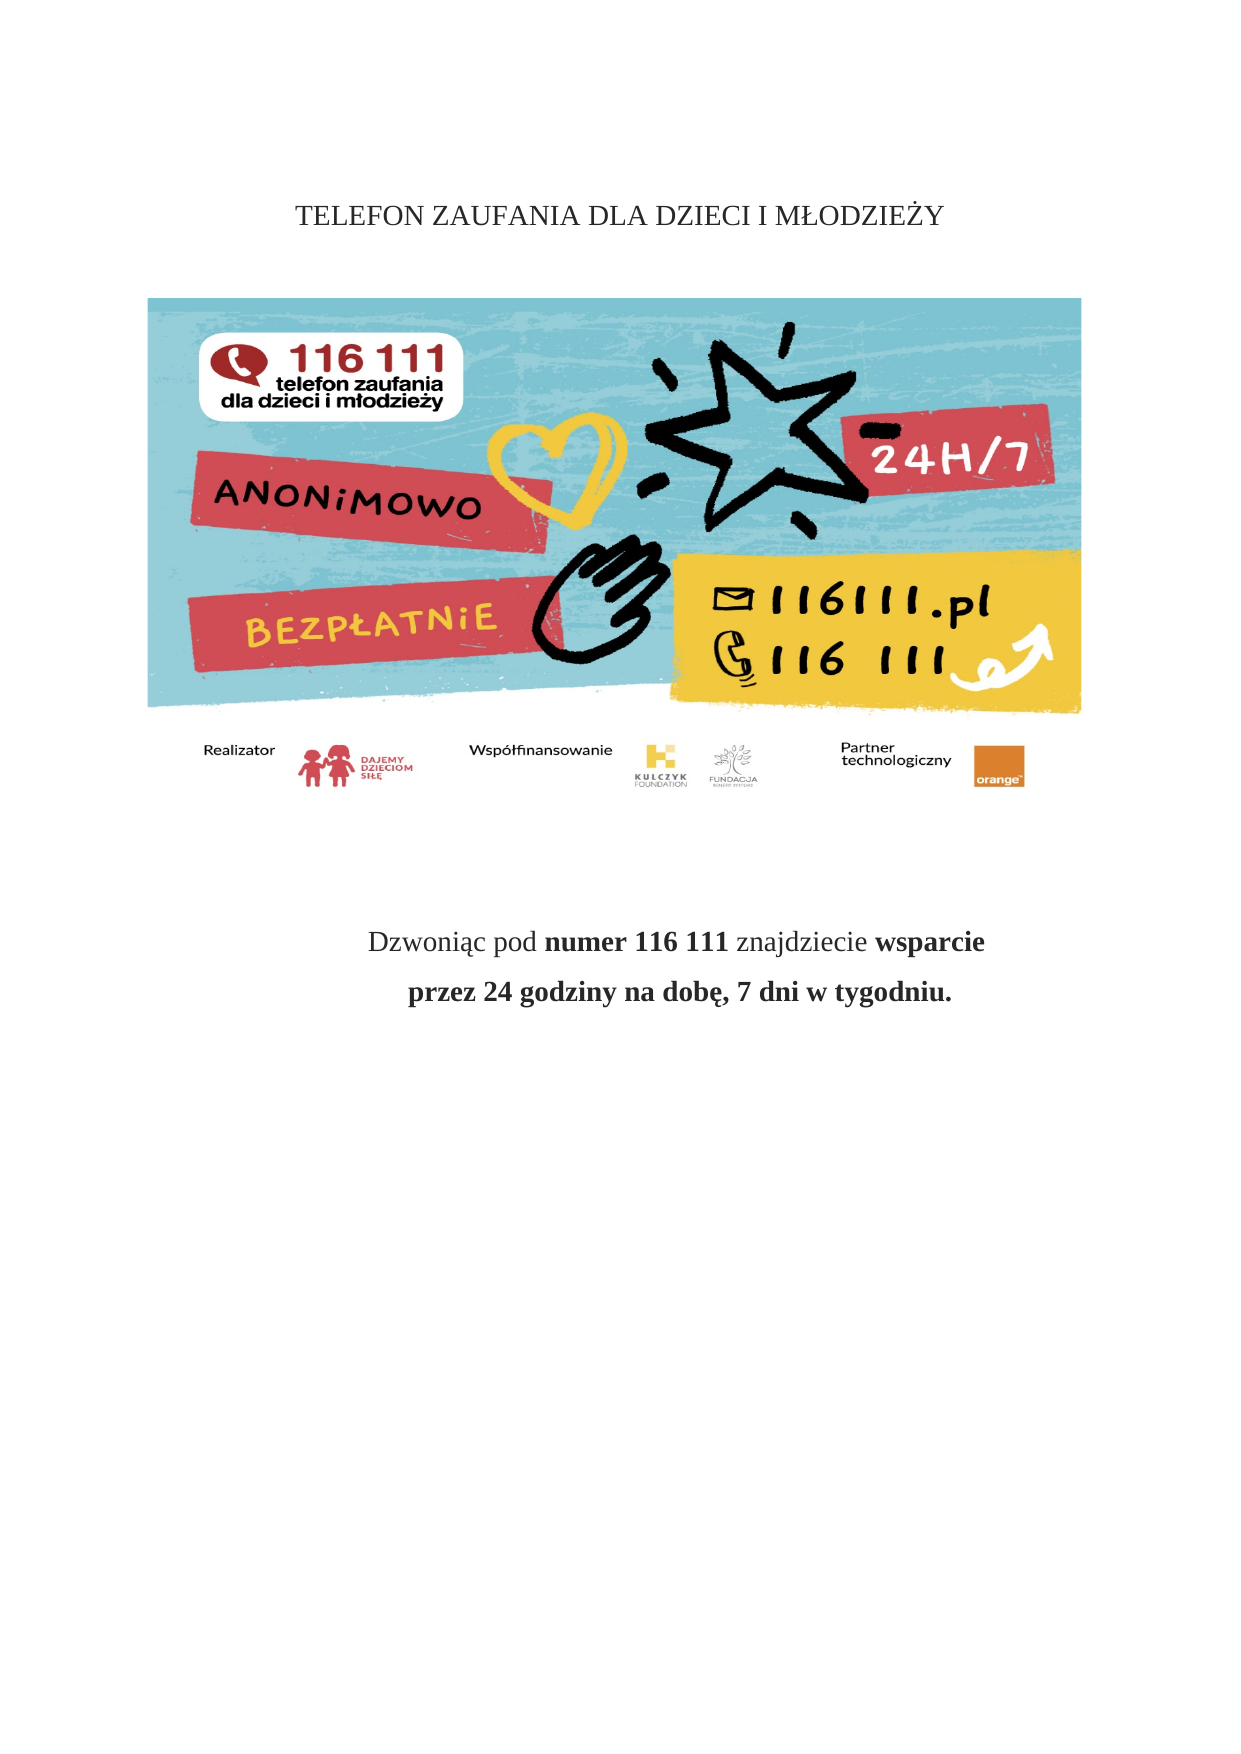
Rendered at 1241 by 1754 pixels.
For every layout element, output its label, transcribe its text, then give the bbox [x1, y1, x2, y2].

list TELEFON ZAUFANIA DLA DZIECI I MŁODZIEŻY [148, 198, 1093, 231]
list Dzwoniąc pod numer 116 111 znajdziecie wsparcie przez 24 godziny na dobę, 7 dni w tygodniu. [260, 924, 1093, 1008]
